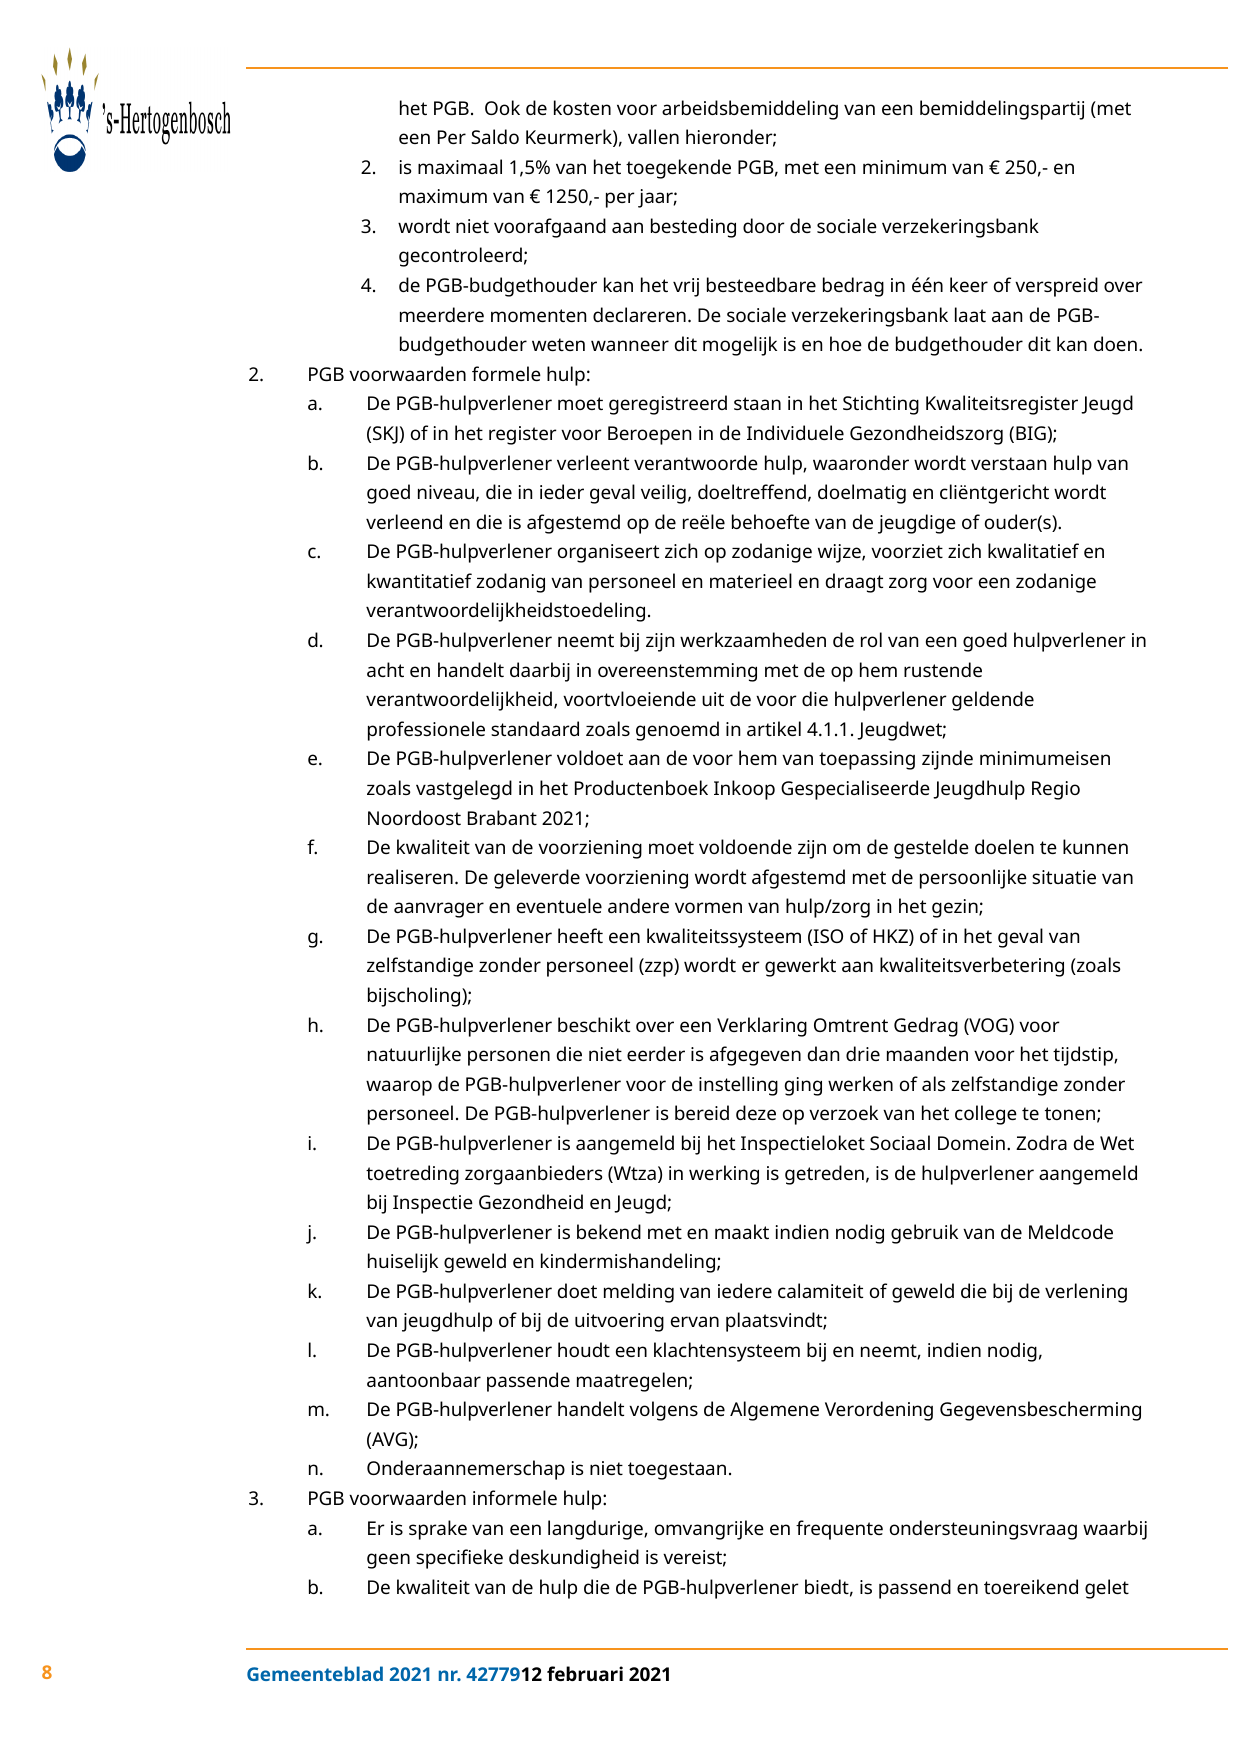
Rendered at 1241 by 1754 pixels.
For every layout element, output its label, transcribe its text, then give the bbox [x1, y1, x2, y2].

list De PGB-hulpverlener voldoet aan de voor hem van toepassing zijnde minimumeisen zoals vastgelegd in het Productenboek Inkoop Gespecialiseerde Jeugdhulp Regio Noordoost Brabant 2021; [307, 746, 1152, 831]
list De PGB-hulpverlener is aangemeld bij het Inspectieloket Sociaal Domein. Zodra de Wet toetreding zorgaanbieders (Wtza) in werking is getreden, is de hulpverlener aangemeld bij Inspectie Gezondheid en Jeugd; [307, 1130, 1152, 1215]
list is maximaal 1,5% van het toegekende PGB, met een minimum van € 250,- en maximum van € 1250,- per jaar; [361, 154, 1152, 209]
list De PGB-hulpverlener houdt een klachtensysteem bij en neemt, indien nodig, aantoonbaar passende maatregelen; [307, 1337, 1152, 1393]
list De kwaliteit van de hulp die de PGB-hulpverlener biedt, is passend en toereikend gelet [307, 1574, 1152, 1600]
list wordt niet voorafgaand aan besteding door de sociale verzekeringsbank gecontroleerd; [361, 213, 1152, 268]
list de PGB-budgethouder kan het vrij besteedbare bedrag in één keer of verspreid over meerdere momenten declareren. De sociale verzekeringsbank laat aan de PGB-budgethouder weten wanneer dit mogelijk is en hoe de budgethouder dit kan doen. [361, 272, 1152, 357]
list De PGB-hulpverlener organiseert zich op zodanige wijze, voorziet zich kwalitatief en kwantitatief zodanig van personeel en materieel en draagt zorg voor een zodanige verantwoordelijkheidstoedeling. [307, 538, 1152, 623]
list De PGB-hulpverlener verleent verantwoorde hulp, waaronder wordt verstaan hulp van goed niveau, die in ieder geval veilig, doeltreffend, doelmatig en cliëntgericht wordt verleend en die is afgestemd op de reële behoefte van de jeugdige of ouder(s). [307, 450, 1152, 535]
list De PGB-hulpverlener heeft een kwaliteitssysteem (ISO of HKZ) of in het geval van zelfstandige zonder personeel (zzp) wordt er gewerkt aan kwaliteitsverbetering (zoals bijscholing); [307, 923, 1152, 1008]
picture [41, 47, 231, 172]
list De PGB-hulpverlener beschikt over een Verklaring Omtrent Gedrag (VOG) voor natuurlijke personen die niet eerder is afgegeven dan drie maanden voor het tijdstip, waarop de PGB-hulpverlener voor de instelling ging werken of als zelfstandige zonder personeel. De PGB-hulpverlener is bereid deze op verzoek van het college te tonen; [307, 1012, 1152, 1126]
list Onderaannemerschap is niet toegestaan. [307, 1456, 1152, 1481]
list De PGB-hulpverlener neemt bij zijn werkzaamheden de rol van een goed hulpverlener in acht en handelt daarbij in overeenstemming met de op hem rustende verantwoordelijkheid, voortvloeiende uit de voor die hulpverlener geldende professionele standaard zoals genoemd in artikel 4.1.1. Jeugdwet; [307, 627, 1152, 742]
list De PGB-hulpverlener doet melding van iedere calamiteit of geweld die bij de verlening van jeugdhulp of bij de uitvoering ervan plaatsvindt; [307, 1278, 1152, 1333]
list De kwaliteit van de voorziening moet voldoende zijn om de gestelde doelen te kunnen realiseren. De geleverde voorziening wordt afgestemd met de persoonlijke situatie van de aanvrager en eventuele andere vormen van hulp/zorg in het gezin; [307, 834, 1152, 919]
list PGB voorwaarden informele hulp: [248, 1485, 1152, 1511]
list De PGB-hulpverlener moet geregistreerd staan in het Stichting Kwaliteitsregister Jeugd (SKJ) of in het register voor Beroepen in de Individuele Gezondheidszorg (BIG); [307, 391, 1152, 446]
list het PGB. Ook de kosten voor arbeidsbemiddeling van een bemiddelingspartij (met een Per Saldo Keurmerk), vallen hieronder; [361, 95, 1152, 150]
list De PGB-hulpverlener is bekend met en maakt indien nodig gebruik van de Meldcode huiselijk geweld en kindermishandeling; [307, 1219, 1152, 1274]
list De PGB-hulpverlener handelt volgens de Algemene Verordening Gegevensbescherming (AVG); [307, 1396, 1152, 1452]
list Er is sprake van een langdurige, omvangrijke en frequente ondersteuningsvraag waarbij geen specifieke deskundigheid is vereist; [307, 1515, 1152, 1570]
list PGB voorwaarden formele hulp: [248, 361, 1152, 387]
